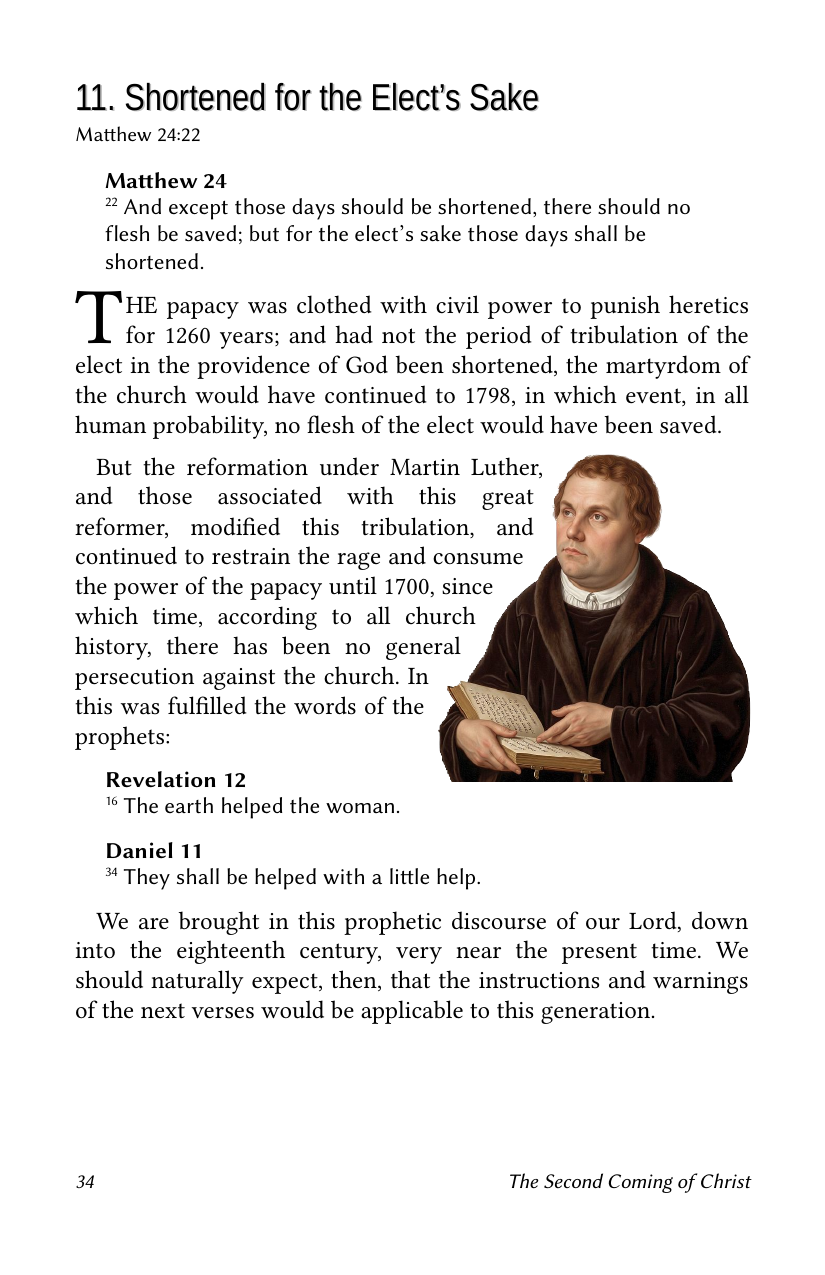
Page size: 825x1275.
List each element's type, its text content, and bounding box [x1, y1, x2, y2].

text Matthew 24 [105, 168, 750, 194]
text 16 The earth helped the woman. [105, 673, 720, 699]
text We are brought in this prophetic discourse of our Lord, down into the eighteenth century, very near the present time. We should naturally expect, then, that the instructions and warnings of the next verses would be applicable to this generation. [75, 787, 750, 905]
text Matthew 24:22 [75, 123, 750, 147]
text 22 And except those days should be shortened, there should no flesh be saved; but for the elect’s sake those days shall be shortened. [105, 194, 720, 275]
text 34 They shall be helped with a little help. [105, 745, 720, 771]
title Shortened for the Elect’s Sake [75, 75, 750, 118]
text Daniel 11 [105, 718, 750, 745]
text THE papacy was clothed with civil power to punish heretics for 1260 years; and had not the period of tribulation of the elect in the providence of God been shortened, the martyrdom of the church would have continued to 1798, in which event, in all human probability, no flesh of the elect would have been saved. [75, 291, 750, 439]
text Revelation 12 [105, 647, 750, 673]
text But the reformation under Martin Luther, and those associated with this great reformer, modified this tribulation, and continued to restrain the rage and consume the power of the papacy until 1700, since which time, according to all church history, there has been no general persecution against the church. In this was fulfilled the words of the prophets: [75, 453, 750, 631]
